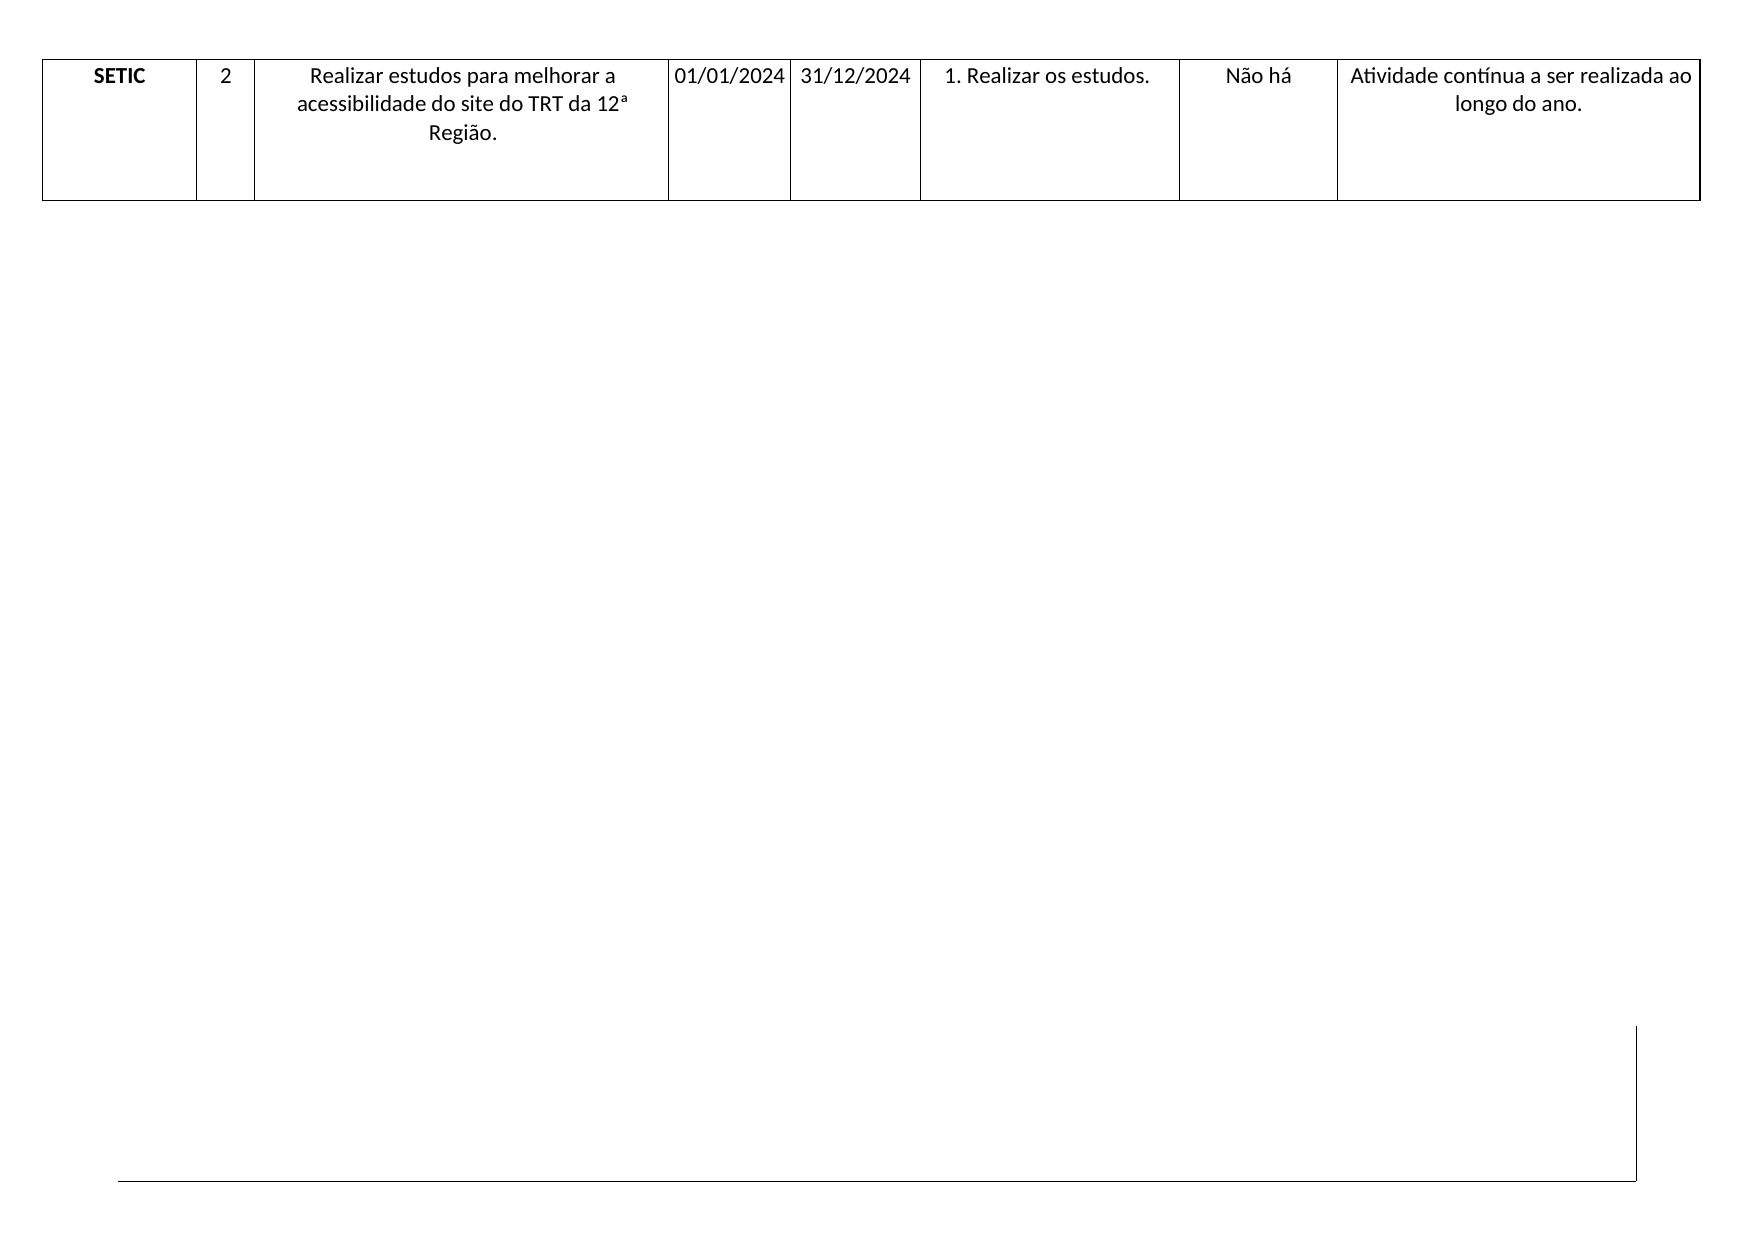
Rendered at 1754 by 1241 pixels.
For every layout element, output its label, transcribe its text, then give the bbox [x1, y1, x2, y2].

table_cell SETIC [43, 60, 196, 200]
table_cell 31/12/2024 [791, 60, 920, 200]
table_cell 1. Realizar os estudos. [921, 60, 1179, 200]
table_cell 01/01/2024 [669, 60, 790, 200]
table_cell 2 [197, 60, 254, 200]
table_cell Atividade contínua a ser realizada ao longo do ano. [1338, 60, 1699, 200]
table_cell Não há [1180, 60, 1337, 200]
table_cell Realizar estudos para melhorar a acessibilidade do site do TRT da 12ª Região. [255, 60, 668, 200]
